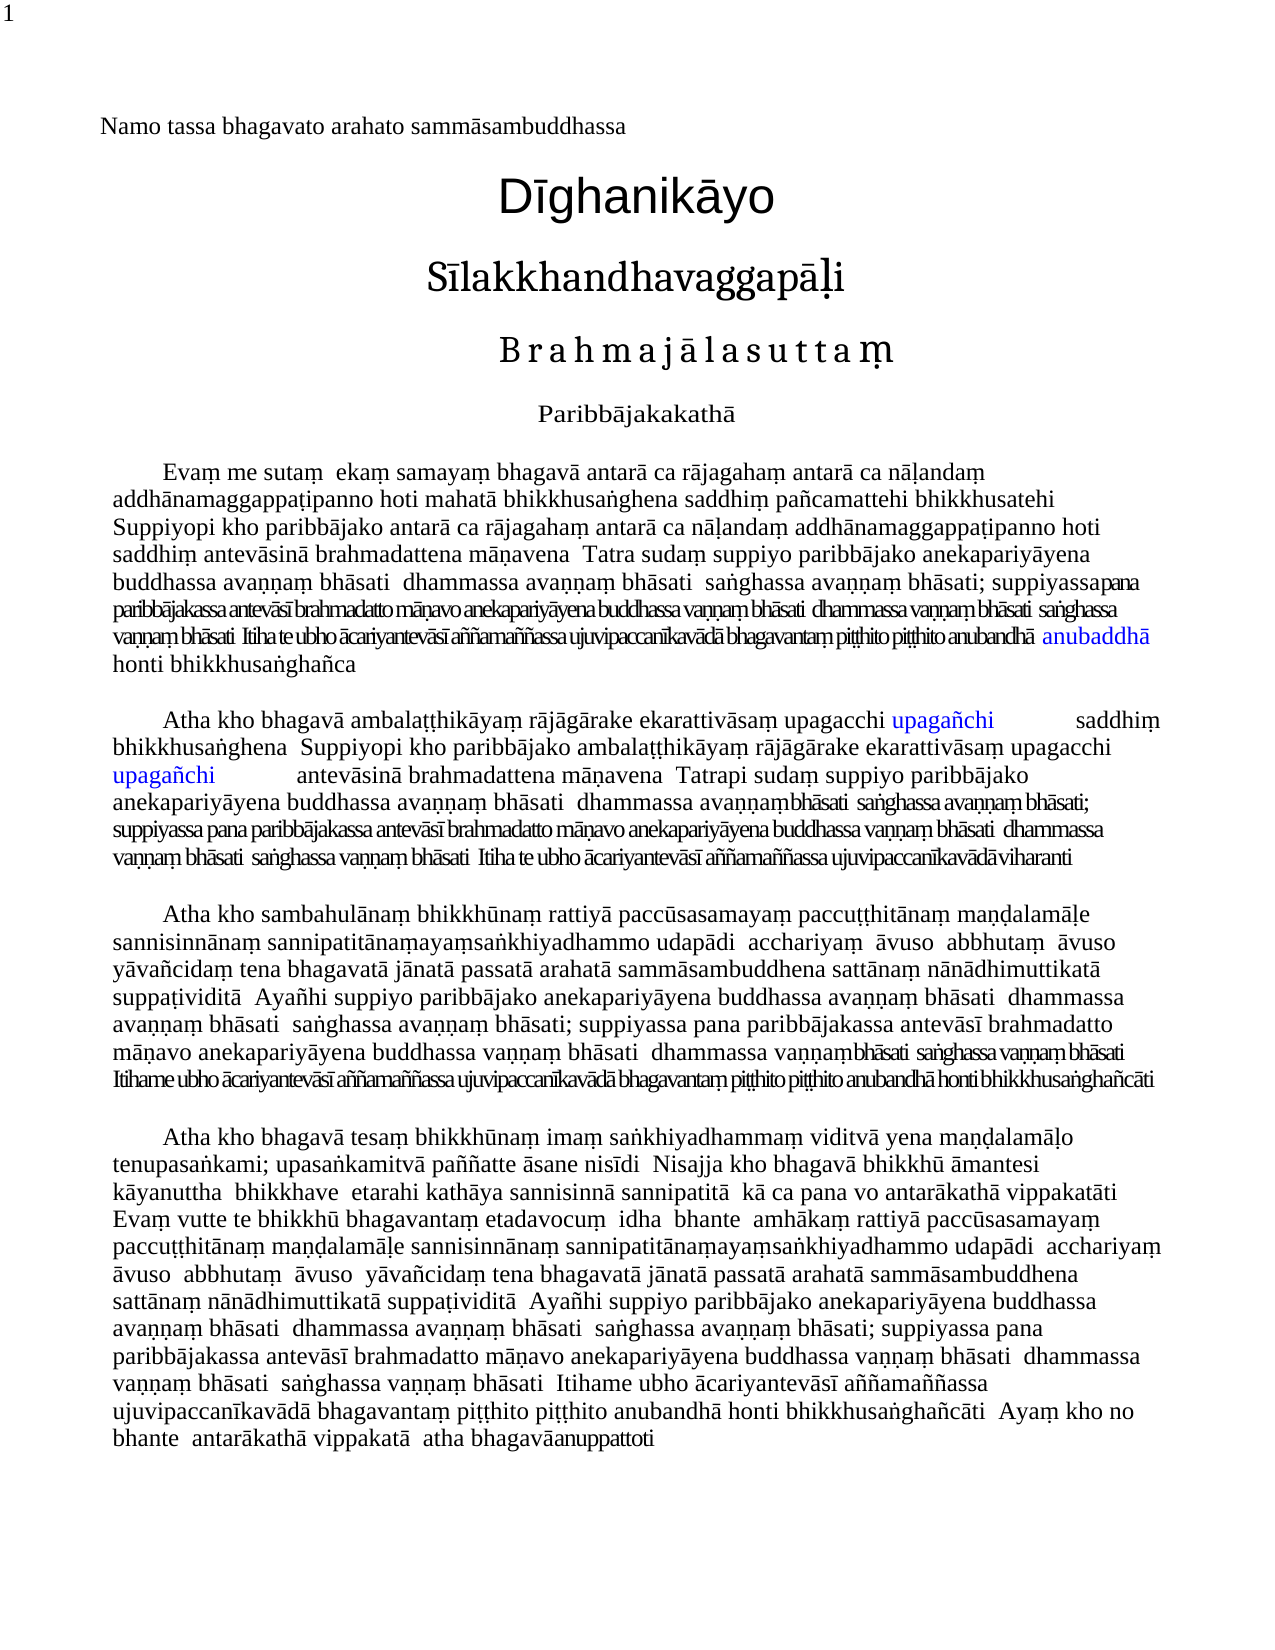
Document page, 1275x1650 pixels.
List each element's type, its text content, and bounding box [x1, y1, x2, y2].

text Paribbājakakathā [100, 399, 1173, 428]
list Evaṃ me sutaṃ ekaṃ samayaṃ bhagavā antarā ca rājagahaṃ antarā ca nāḷandaṃ addhānamaggappaṭipanno hoti mahatā bhikkhusaṅghena saddhiṃ pañcamattehi bhikkhusatehi Suppiyopi kho paribbājako antarā ca rājagahaṃ antarā ca nāḷandaṃ addhānamaggappaṭipanno hoti saddhiṃ antevāsinā brahmadattena māṇavena Tatra sudaṃ suppiyo paribbājako anekapariyāyena buddhassa avaṇṇaṃ bhāsati dhammassa avaṇṇaṃ bhāsati saṅghassa avaṇṇaṃ bhāsati; suppiyassapana paribbājakassa antevāsī brahmadatto māṇavo anekapariyāyena buddhassa vaṇṇaṃ bhāsati dhammassa vaṇṇaṃ bhāsati saṅghassa vaṇṇaṃ bhāsati Itiha te ubho ācariyantevāsī aññamaññassa ujuvipaccanīkavādā bhagavantaṃ piṭṭhito piṭṭhito anubandhā anubaddhā honti bhikkhusaṅghañca [112, 458, 1162, 677]
list Atha kho bhagavā tesaṃ bhikkhūnaṃ imaṃ saṅkhiyadhammaṃ viditvā yena maṇḍalamāḷo tenupasaṅkami; upasaṅkamitvā paññatte āsane nisīdi Nisajja kho bhagavā bhikkhū āmantesi kāyanuttha bhikkhave etarahi kathāya sannisinnā sannipatitā kā ca pana vo antarākathā vippakatāti Evaṃ vutte te bhikkhū bhagavantaṃ etadavocuṃ idha bhante amhākaṃ rattiyā paccūsasamayaṃ paccuṭṭhitānaṃ maṇḍalamāḷe sannisinnānaṃ sannipatitānaṃayaṃsaṅkhiyadhammo udapādi acchariyaṃ āvuso abbhutaṃ āvuso yāvañcidaṃ tena bhagavatā jānatā passatā arahatā sammāsambuddhena sattānaṃ nānādhimuttikatā suppaṭividitā Ayañhi suppiyo paribbājako anekapariyāyena buddhassa avaṇṇaṃ bhāsati dhammassa avaṇṇaṃ bhāsati saṅghassa avaṇṇaṃ bhāsati; suppiyassa pana paribbājakassa antevāsī brahmadatto māṇavo anekapariyāyena buddhassa vaṇṇaṃ bhāsati dhammassa vaṇṇaṃ bhāsati saṅghassa vaṇṇaṃ bhāsati Itihame ubho ācariyantevāsī aññamaññassa ujuvipaccanīkavādā bhagavantaṃ piṭṭhito piṭṭhito anubandhā honti bhikkhusaṅghañcāti Ayaṃ kho no bhante antarākathā vippakatā atha bhagavāanuppattoti [112, 1123, 1162, 1452]
text Sīlakkhandhavaggapāḷi [100, 252, 1173, 302]
text Namo tassa bhagavato arahato sammāsambuddhassa [100, 111, 1173, 139]
text Dīghanikāyo [100, 167, 1173, 224]
subtitle Brahmajālasuttaṃ [490, 328, 1173, 372]
list Atha kho sambahulānaṃ bhikkhūnaṃ rattiyā paccūsasamayaṃ paccuṭṭhitānaṃ maṇḍalamāḷe sannisinnānaṃ sannipatitānaṃayaṃsaṅkhiyadhammo udapādi acchariyaṃ āvuso abbhutaṃ āvuso yāvañcidaṃ tena bhagavatā jānatā passatā arahatā sammāsambuddhena sattānaṃ nānādhimuttikatā suppaṭividitā Ayañhi suppiyo paribbājako anekapariyāyena buddhassa avaṇṇaṃ bhāsati dhammassa avaṇṇaṃ bhāsati saṅghassa avaṇṇaṃ bhāsati; suppiyassa pana paribbājakassa antevāsī brahmadatto māṇavo anekapariyāyena buddhassa vaṇṇaṃ bhāsati dhammassa vaṇṇaṃbhāsati saṅghassa vaṇṇaṃ bhāsati Itihame ubho ācariyantevāsī aññamaññassa ujuvipaccanīkavādā bhagavantaṃ piṭṭhito piṭṭhito anubandhā hontibhikkhusaṅghañcāti [112, 901, 1162, 1093]
list Atha kho bhagavā ambalaṭṭhikāyaṃ rājāgārake ekarattivāsaṃ upagacchi upagañchi saddhiṃ bhikkhusaṅghena Suppiyopi kho paribbājako ambalaṭṭhikāyaṃ rājāgārake ekarattivāsaṃ upagacchi upagañchi antevāsinā brahmadattena māṇavena Tatrapi sudaṃ suppiyo paribbājako anekapariyāyena buddhassa avaṇṇaṃ bhāsati dhammassa avaṇṇaṃbhāsati saṅghassa avaṇṇaṃ bhāsati; suppiyassa pana paribbājakassa antevāsī brahmadatto māṇavo anekapariyāyena buddhassa vaṇṇaṃ bhāsati dhammassa vaṇṇaṃ bhāsati saṅghassa vaṇṇaṃ bhāsati Itiha te ubho ācariyantevāsī aññamaññassa ujuvipaccanīkavādāviharanti [112, 706, 1162, 871]
